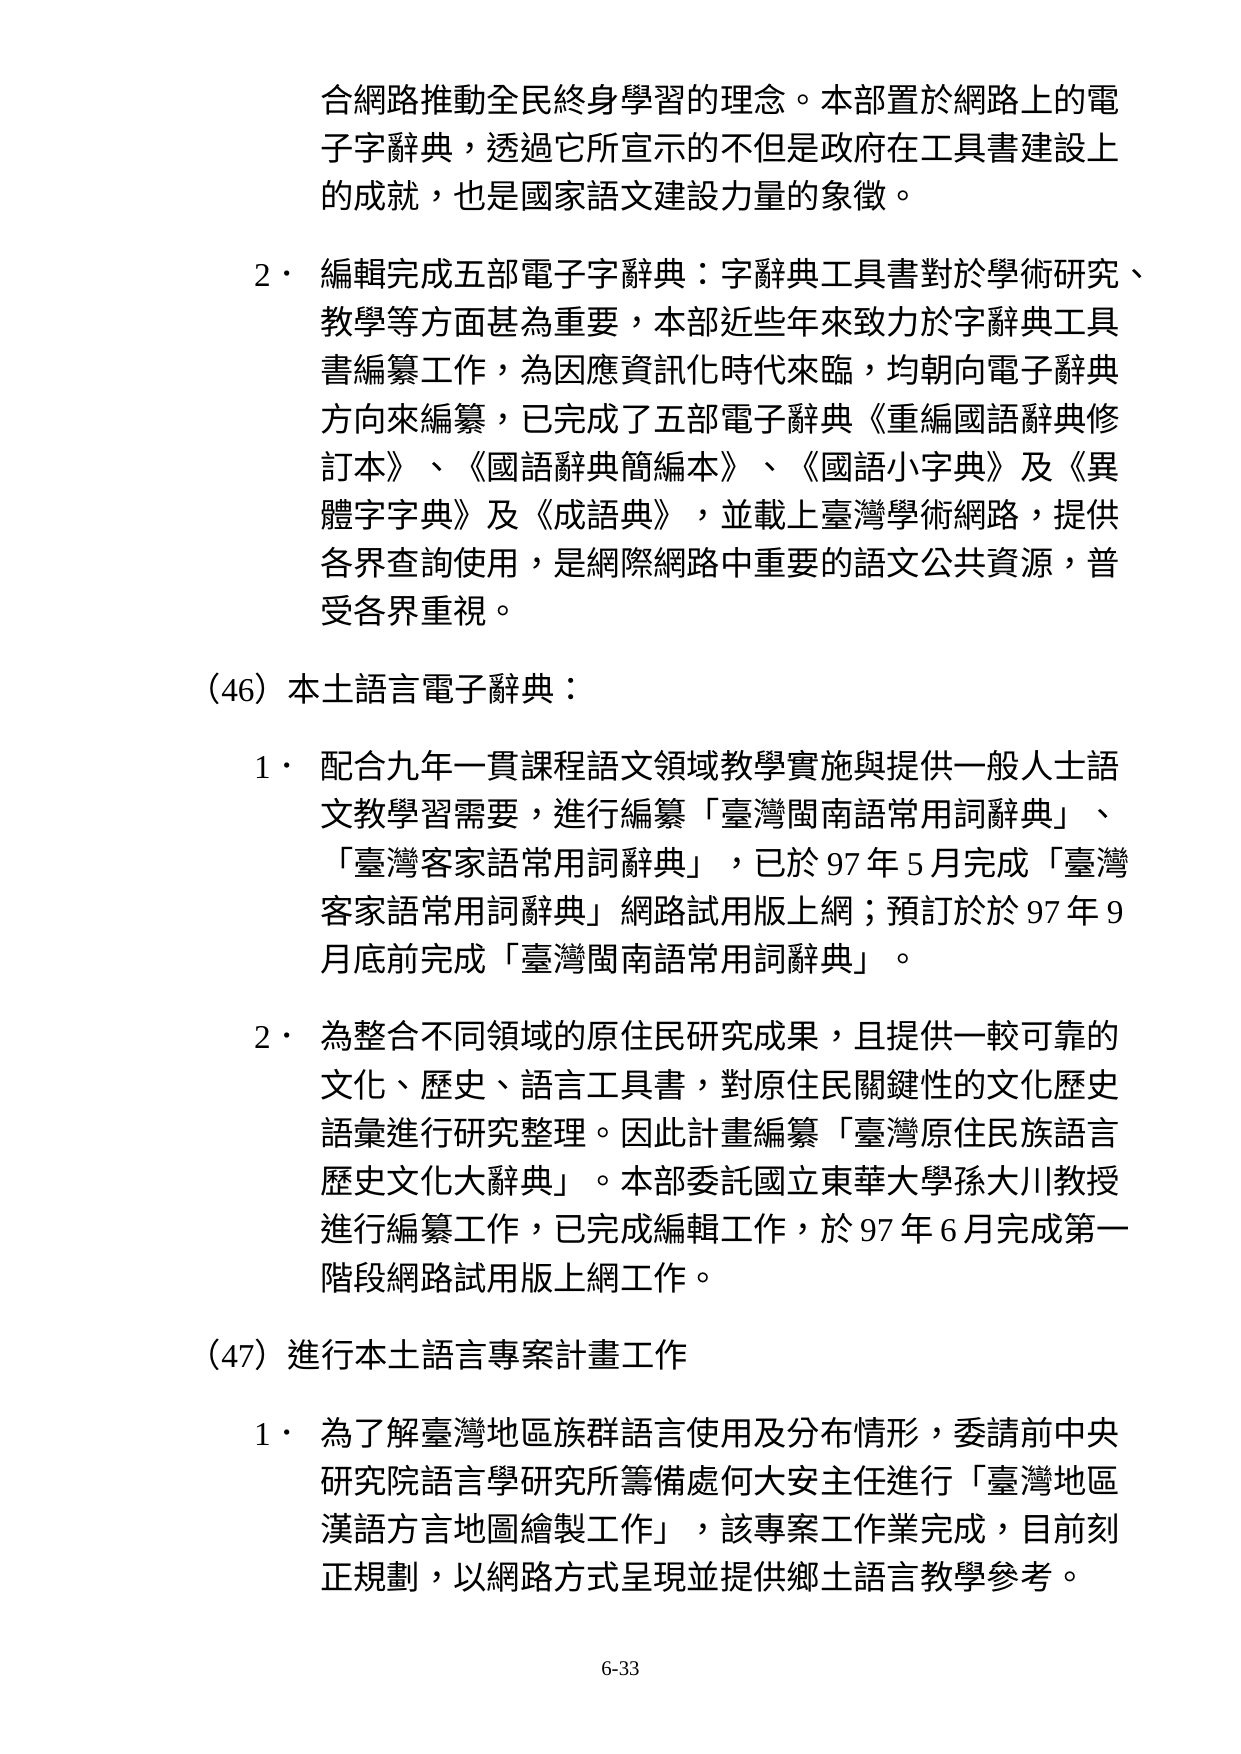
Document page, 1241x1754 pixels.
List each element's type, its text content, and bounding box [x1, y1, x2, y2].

list 合網路推動全民終身學習的理念。本部置於網路上的電子字辭典，透過它所宣示的不但是政府在工具書建設上的成就，也是國家語文建設力量的象徵。 [254, 74, 1152, 218]
list 編輯完成五部電子字辭典：字辭典工具書對於學術研究、教學等方面甚為重要，本部近些年來致力於字辭典工具書編纂工作，為因應資訊化時代來臨，均朝向電子辭典方向來編纂，已完成了五部電子辭典《重編國語辭典修訂本》、《國語辭典簡編本》、《國語小字典》及《異體字字典》及《成語典》，並載上臺灣學術網路，提供各界查詢使用，是網際網路中重要的語文公共資源，普受各界重視。 [254, 248, 1152, 633]
list 為整合不同領域的原住民研究成果，且提供一較可靠的文化、歷史、語言工具書，對原住民關鍵性的文化歷史語彙進行研究整理。因此計畫編纂「臺灣原住民族語言歷史文化大辭典」。本部委託國立東華大學孫大川教授進行編纂工作，已完成編輯工作，於97年6月完成第一階段網路試用版上網工作。 [254, 1010, 1152, 1300]
list 配合九年一貫課程語文領域教學實施與提供一般人士語文教學習需要，進行編纂「臺灣閩南語常用詞辭典」、「臺灣客家語常用詞辭典」，已於97年5月完成「臺灣客家語常用詞辭典」網路試用版上網；預訂於於97年9月底前完成「臺灣閩南語常用詞辭典」。 [254, 740, 1152, 981]
list 進行本土語言專案計畫工作 [188, 1329, 1152, 1377]
list 本土語言電子辭典： [188, 663, 1152, 711]
list 為了解臺灣地區族群語言使用及分布情形，委請前中央研究院語言學研究所籌備處何大安主任進行「臺灣地區漢語方言地圖繪製工作」，該專案工作業完成，目前刻正規劃，以網路方式呈現並提供鄉土語言教學參考。 [254, 1406, 1152, 1599]
